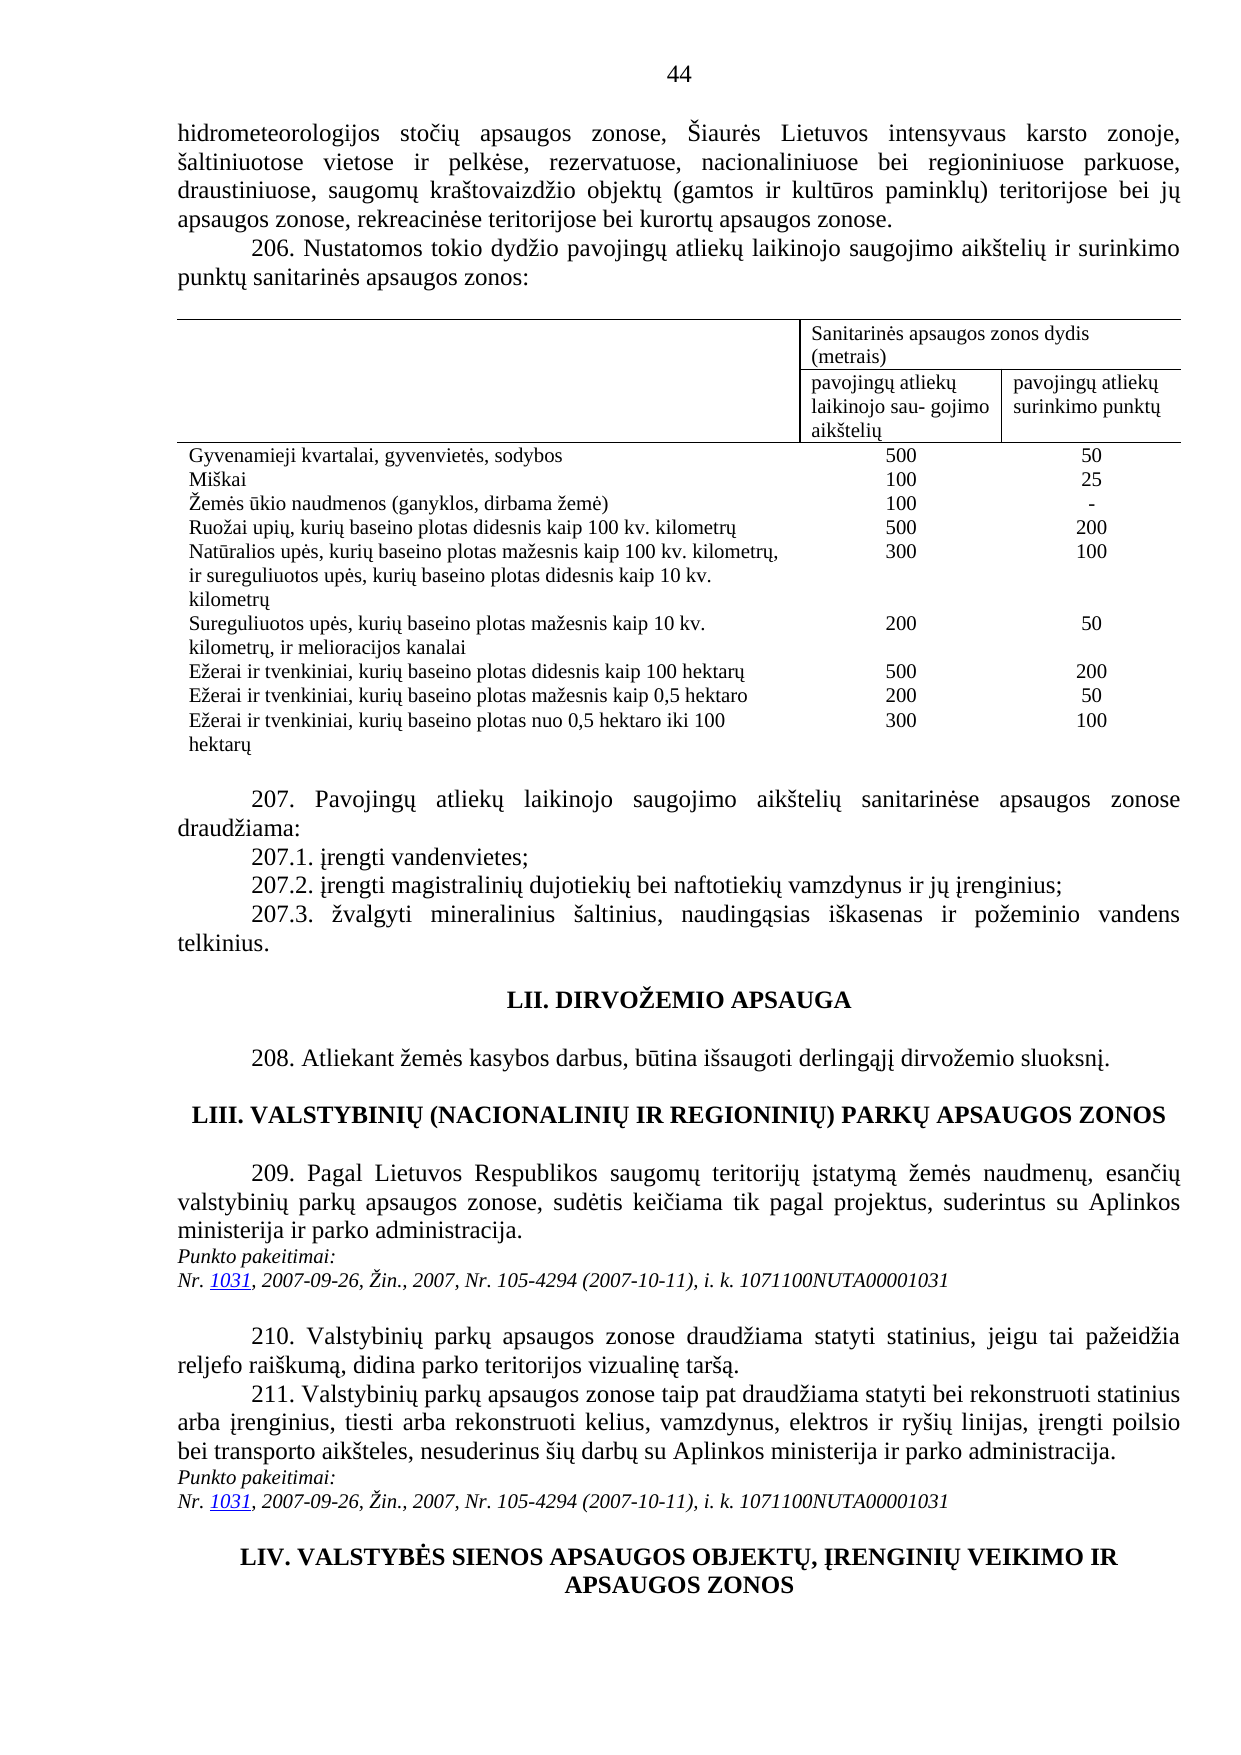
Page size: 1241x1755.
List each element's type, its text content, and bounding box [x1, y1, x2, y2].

table_cell 200 [1002, 659, 1181, 683]
table_cell 100 [1002, 708, 1181, 756]
table_cell 50 [1002, 611, 1181, 659]
table_cell 50 [1002, 443, 1181, 467]
table_cell Sureguliuotos upės, kurių baseino plotas mažesnis kaip 10 kv. kilometrų, ir melioracijos kanalai [177, 611, 800, 659]
text Nr. 1031, 2007-09-26, Žin., 2007, Nr. 105-4294 (2007-10-11), i. k. 1071100NUTA00001031 [177, 1489, 1181, 1513]
table_cell 200 [1002, 515, 1181, 539]
table_cell 100 [1002, 539, 1181, 611]
table_cell 200 [800, 684, 1002, 707]
table_cell 25 [1002, 467, 1181, 491]
text Nr. 1031, 2007-09-26, Žin., 2007, Nr. 105-4294 (2007-10-11), i. k. 1071100NUTA00001031 [177, 1268, 1181, 1292]
table_cell 500 [800, 515, 1002, 539]
table_cell 100 [800, 467, 1002, 491]
table_cell Ežerai ir tvenkiniai, kurių baseino plotas didesnis kaip 100 hektarų [177, 659, 800, 683]
table_cell 100 [800, 491, 1002, 515]
text 207.3. žvalgyti mineralinius šaltinius, naudingąsias iškasenas ir požeminio vandens telkinius. [177, 899, 1181, 957]
text 208. Atliekant žemės kasybos darbus, būtina išsaugoti derlingąjį dirvožemio sluoksnį. [177, 1043, 1181, 1072]
table_cell Žemės ūkio naudmenos (ganyklos, dirbama žemė) [177, 491, 800, 515]
table_cell Miškai [177, 467, 800, 491]
table_cell 300 [800, 708, 1002, 756]
text 207. Pavojingų atliekų laikinojo saugojimo aikštelių sanitarinėse apsaugos zonose draudžiama: [177, 784, 1181, 842]
text LIII. VALSTYBINIŲ (NACIONALINIŲ IR REGIONINIŲ) PARKŲ APSAUGOS ZONOS [177, 1101, 1181, 1129]
table_cell 200 [800, 611, 1002, 659]
text 206. Nustatomos tokio dydžio pavojingų atliekų laikinojo saugojimo aikštelių ir surinkimo punktų sanitarinės apsaugos zonos: [177, 233, 1181, 291]
table_cell Gyvenamieji kvartalai, gyvenvietės, sodybos [177, 443, 800, 467]
table_header Sanitarinės apsaugos zonos dydis (metrais) [801, 320, 1181, 368]
text Punkto pakeitimai: [177, 1465, 1181, 1489]
text 210. Valstybinių parkų apsaugos zonose draudžiama statyti statinius, jeigu tai pažeidžia reljefo raiškumą, didina parko teritorijos vizualinę taršą. [177, 1321, 1181, 1379]
text 207.2. įrengti magistralinių dujotiekių bei naftotiekių vamzdynus ir jų įrenginius; [177, 871, 1181, 899]
table_cell 300 [800, 539, 1002, 611]
text hidrometeorologijos stočių apsaugos zonose, Šiaurės Lietuvos intensyvaus karsto zonoje, šaltiniuotose vietose ir pelkėse, rezervatuose, nacionaliniuose bei regioniniuose parkuose, draustiniuose, saugomų kraštovaizdžio objektų (gamtos ir kultūros paminklų) teritorijose bei jų apsaugos zonose, rekreacinėse teritorijose bei kurortų apsaugos zonose. [177, 118, 1181, 233]
text LII. DIRVOŽEMIO APSAUGA [177, 986, 1181, 1014]
text 209. Pagal Lietuvos Respublikos saugomų teritorijų įstatymą žemės naudmenų, esančių valstybinių parkų apsaugos zonose, sudėtis keičiama tik pagal projektus, suderintus su Aplinkos ministerija ir parko administracija. [177, 1158, 1181, 1244]
table_cell Ežerai ir tvenkiniai, kurių baseino plotas mažesnis kaip 0,5 hektaro [177, 684, 800, 707]
table_header [177, 320, 799, 442]
text Punkto pakeitimai: [177, 1244, 1181, 1268]
table_cell - [1002, 491, 1181, 515]
table_cell Natūralios upės, kurių baseino plotas mažesnis kaip 100 kv. kilometrų, ir sureguliuotos upės, kurių baseino plotas didesnis kaip 10 kv. kilometrų [177, 539, 800, 611]
table_cell pavojingų atliekų surinkimo punktų [1002, 370, 1181, 442]
table_cell Ežerai ir tvenkiniai, kurių baseino plotas nuo 0,5 hektaro iki 100 hektarų [177, 708, 800, 756]
text 207.1. įrengti vandenvietes; [177, 842, 1181, 871]
text LIV. VALSTYBĖS SIENOS APSAUGOS OBJEKTŲ, ĮRENGINIŲ VEIKIMO IR APSAUGOS ZONOS [177, 1542, 1181, 1599]
table_cell 500 [800, 443, 1002, 467]
table_cell pavojingų atliekų laikinojo sau- gojimo aikštelių [801, 370, 1001, 442]
table_cell 50 [1002, 684, 1181, 707]
table_cell 500 [800, 659, 1002, 683]
text 211. Valstybinių parkų apsaugos zonose taip pat draudžiama statyti bei rekonstruoti statinius arba įrenginius, tiesti arba rekonstruoti kelius, vamzdynus, elektros ir ryšių linijas, įrengti poilsio bei transporto aikšteles, nesuderinus šių darbų su Aplinkos ministerija ir parko administracija. [177, 1379, 1181, 1465]
table_cell Ruožai upių, kurių baseino plotas didesnis kaip 100 kv. kilometrų [177, 515, 800, 539]
